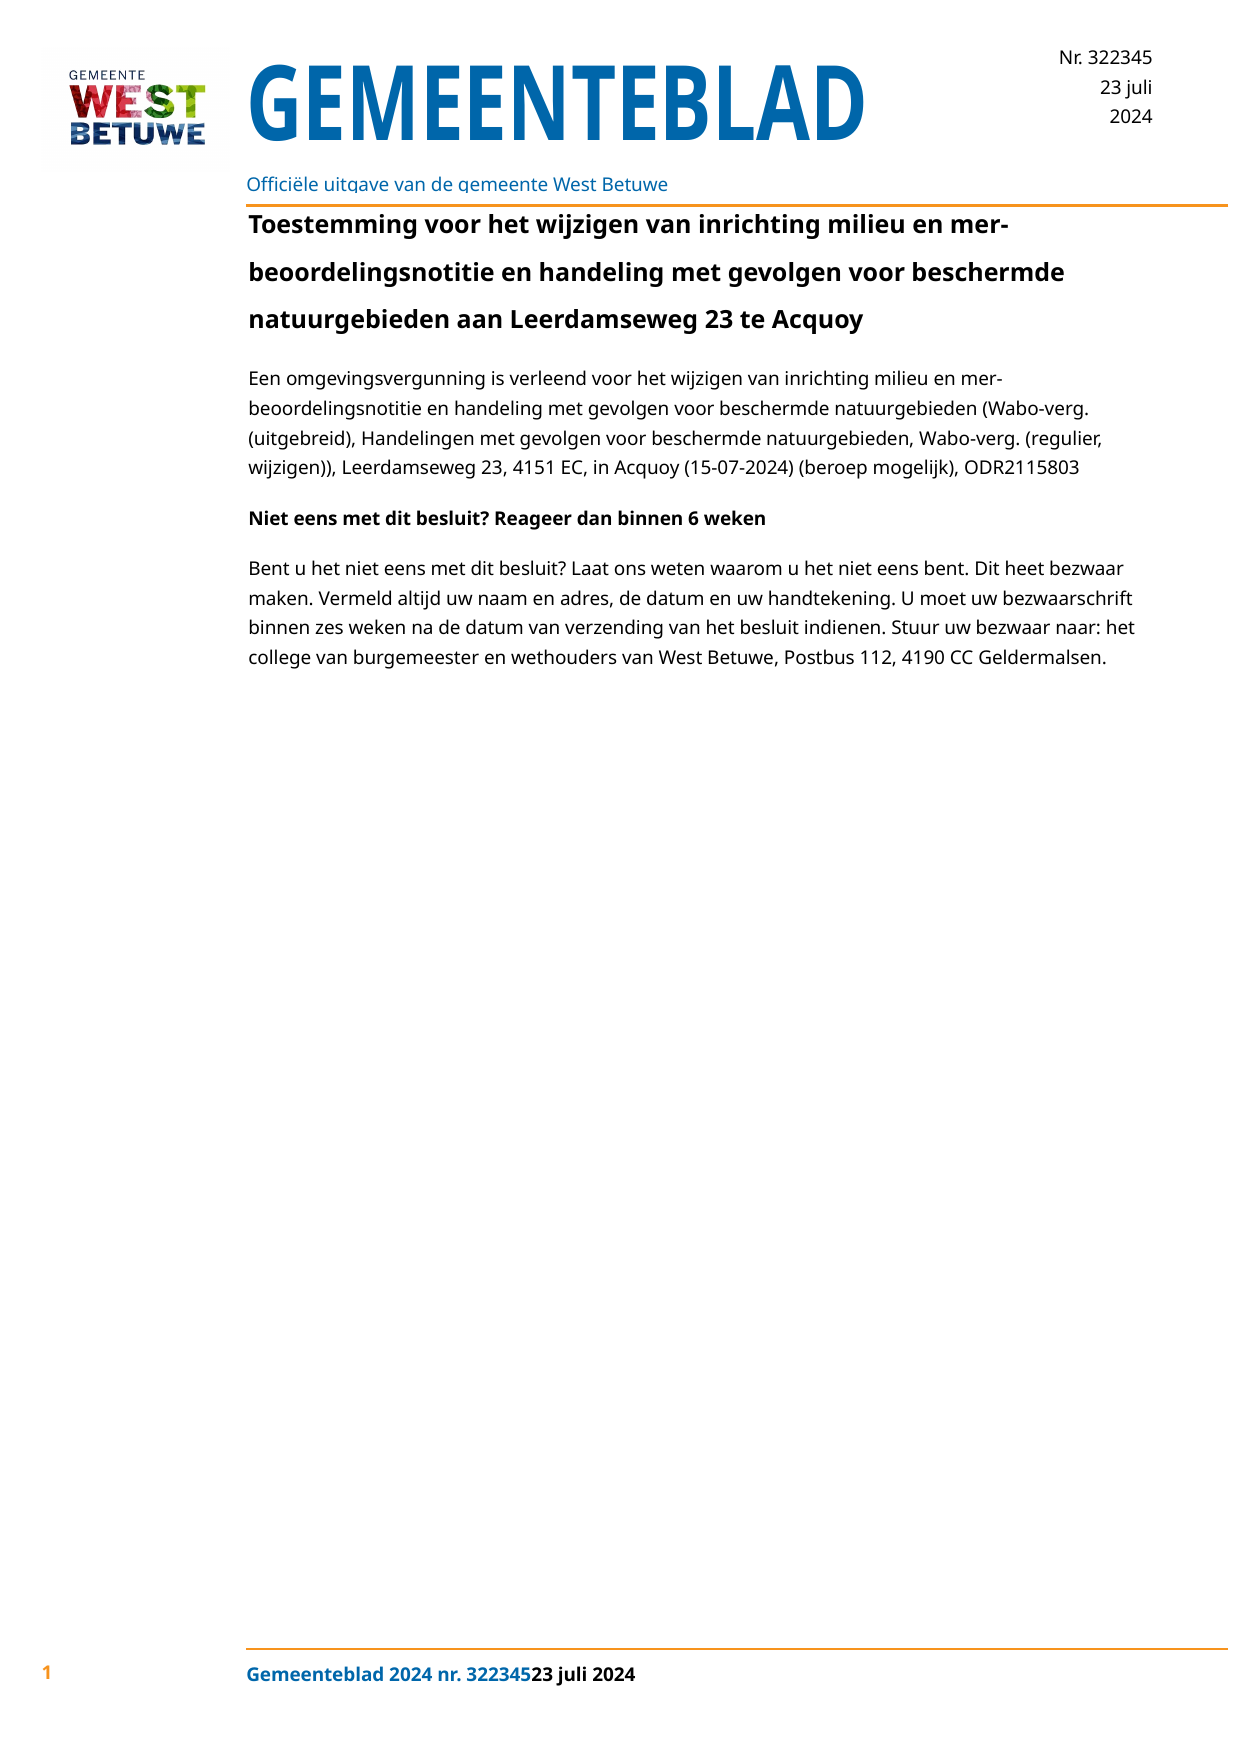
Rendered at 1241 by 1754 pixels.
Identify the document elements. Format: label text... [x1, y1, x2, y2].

text Toestemming voor het wijzigen van inrichting milieu en mer-beoordelingsnotitie en handeling met gevolgen voor beschermde natuurgebieden aan Leerdamseweg 23 te Acquoy [248, 207, 1152, 336]
text Niet eens met dit besluit? Reageer dan binnen 6 weken [248, 505, 1152, 530]
text Een omgevingsvergunning is verleend voor het wijzigen van inrichting milieu en mer-beoordelingsnotitie en handeling met gevolgen voor beschermde natuurgebieden (Wabo-verg. (uitgebreid), Handelingen met gevolgen voor beschermde natuurgebieden, Wabo-verg. (regulier, wijzigen)), Leerdamseweg 23, 4151 EC, in Acquoy (15-07-2024) (beroep mogelijk), ODR2115803 [248, 366, 1152, 480]
picture [41, 47, 231, 172]
text Bent u het niet eens met dit besluit? Laat ons weten waarom u het niet eens bent. Dit heet bezwaar maken. Vermeld altijd uw naam en adres, de datum en uw handtekening. U moet uw bezwaarschrift binnen zes weken na de datum van verzending van het besluit indienen. Stuur uw bezwaar naar: het college van burgemeester en wethouders van West Betuwe, Postbus 112, 4190 CC Geldermalsen. [248, 555, 1152, 669]
